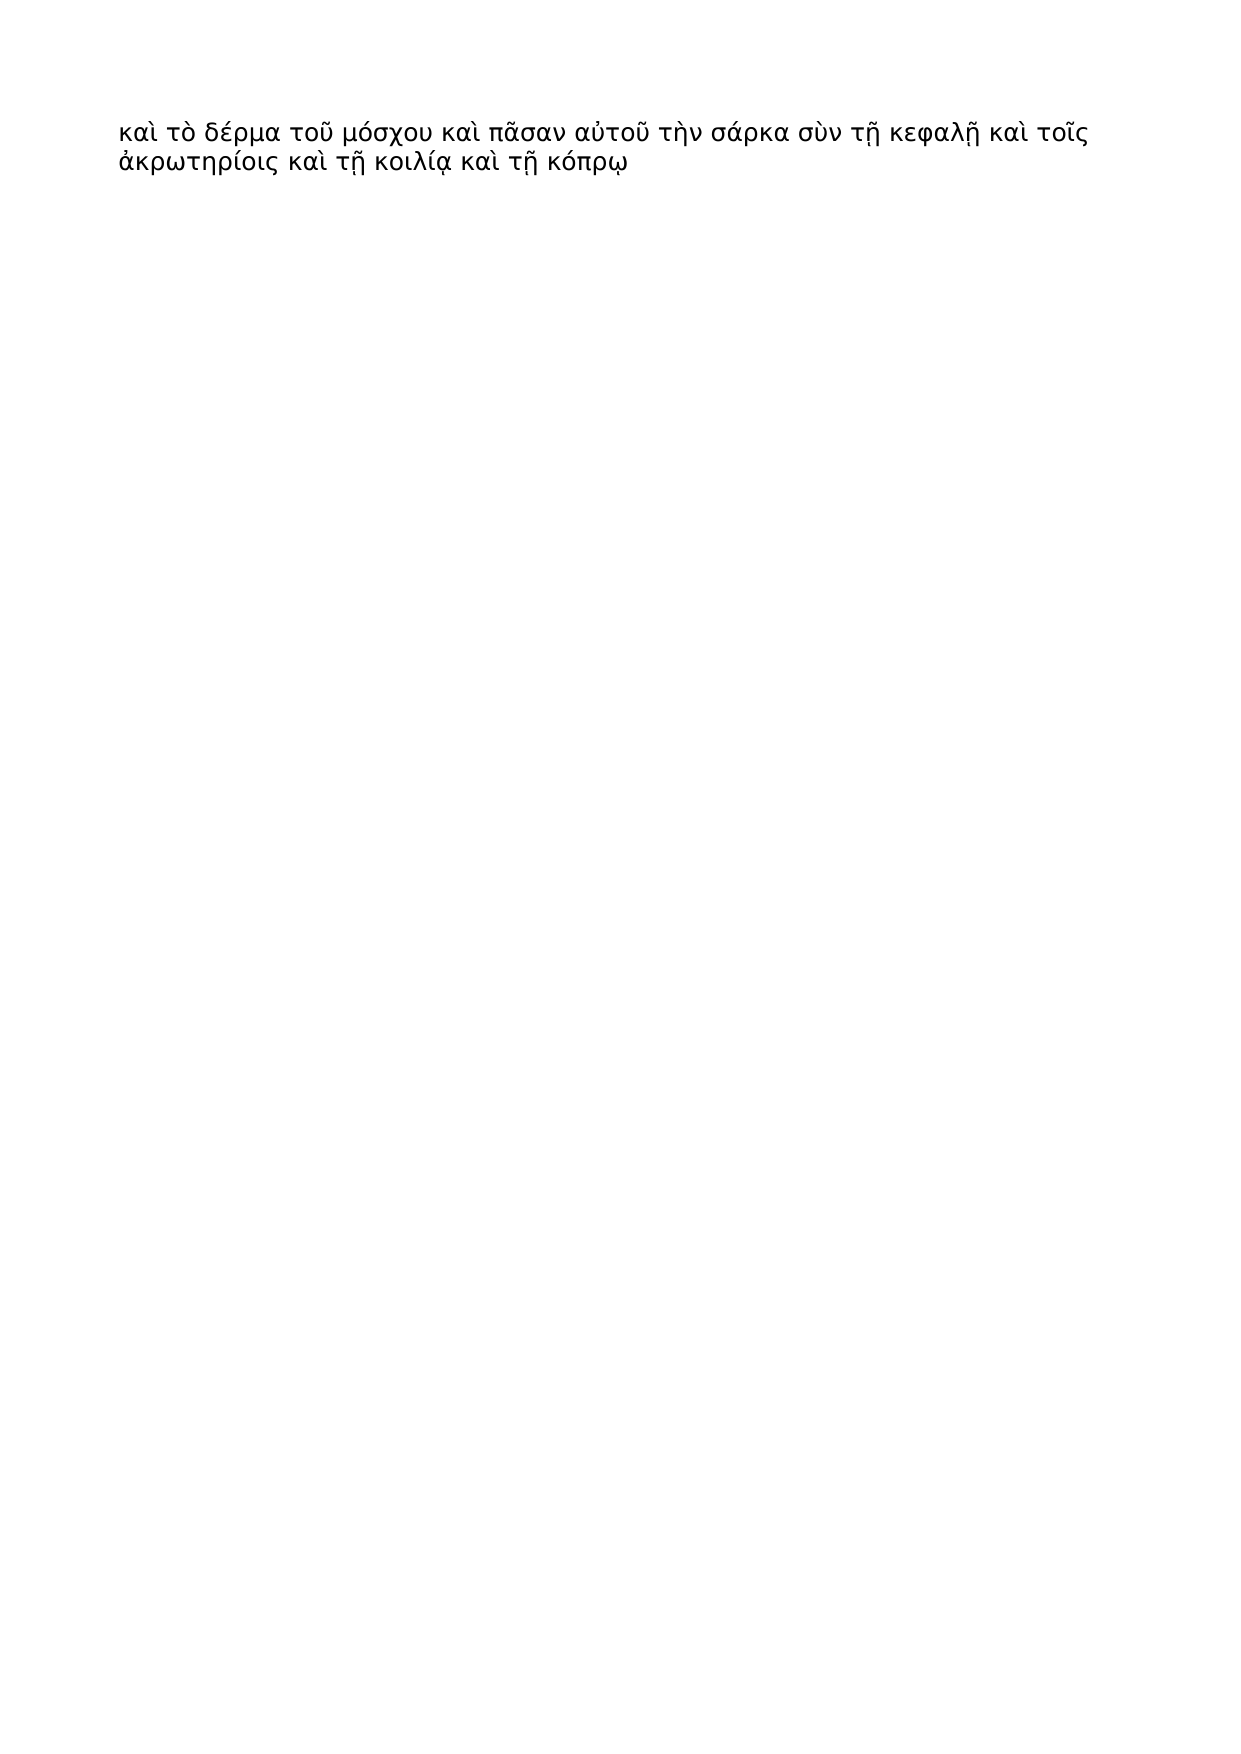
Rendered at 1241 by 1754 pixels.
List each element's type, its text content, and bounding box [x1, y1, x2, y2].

text καὶ τὸ δέρμα τοῦ μόσχου καὶ πᾶσαν αὐτοῦ τὴν σάρκα σὺν τῇ κεφαλῇ καὶ τοῖς ἀκρωτηρίοις καὶ τῇ κοιλίᾳ καὶ τῇ κόπρῳ [118, 118, 1122, 176]
